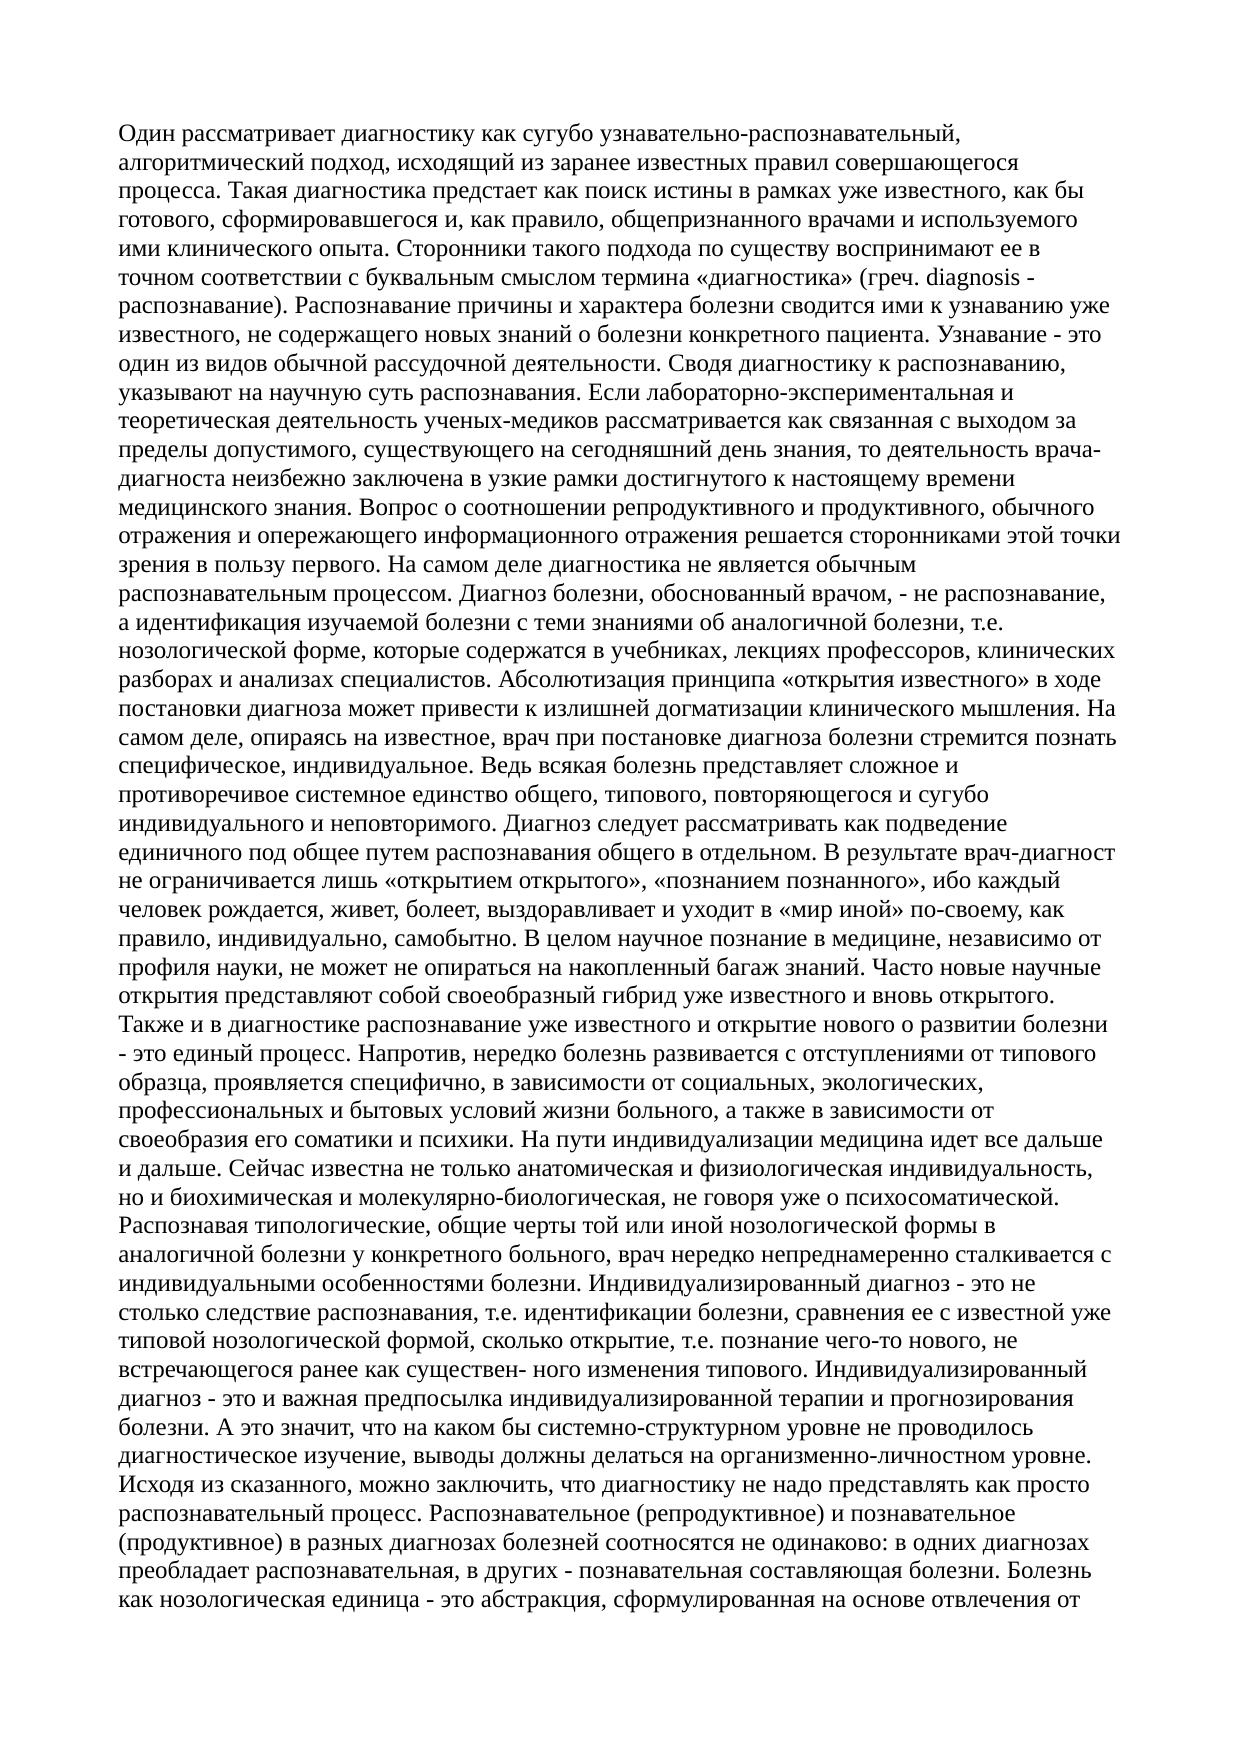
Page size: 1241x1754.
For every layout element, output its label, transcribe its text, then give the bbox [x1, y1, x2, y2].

text Один рассматривает диагностику как сугубо узнавательно-распознавательный, алгоритмический подход, исходящий из заранее известных правил совершающегося процесса. Такая диагностика предстает как поиск истины в рамках уже известного, как бы готового, сформировавшегося и, как правило, общепризнанного врачами и используемого ими клинического опыта. Сторонники такого подхода по существу воспринимают ее в точном соответствии с буквальным смыслом термина «диагностика» (греч. diagnosis - распознавание). Распознавание причины и характера болезни сводится ими к узнаванию уже известного, не содержащего новых знаний о болезни конкретного пациента. Узнавание - это один из видов обычной рассудочной деятельности. Сводя диагностику к распознаванию, указывают на научную суть распознавания. Если лабораторно-экспериментальная и теоретическая деятельность ученых-медиков рассматривается как связанная с выходом за пределы допустимого, существующего на сегодняшний день знания, то деятельность врача-диагноста неизбежно заключена в узкие рамки достигнутого к настоящему времени медицинского знания. Вопрос о соотношении репродуктивного и продуктивного, обычного отражения и опережающего информационного отражения решается сторонниками этой точки зрения в пользу первого. На самом деле диагностика не является обычным распознавательным процессом. Диагноз болезни, обоснованный врачом, - не распознавание, а идентификация изучаемой болезни с теми знаниями об аналогичной болезни, т.е. нозологической форме, которые содержатся в учебниках, лекциях профессоров, клинических разборах и анализах специалистов. Абсолютизация принципа «открытия известного» в ходе постановки диагноза может привести к излишней догматизации клинического мышления. На самом деле, опираясь на известное, врач при постановке диагноза болезни стремится познать специфическое, индивидуальное. Ведь всякая болезнь представляет сложное и противоречивое системное единство общего, типового, повторяющегося и сугубо индивидуального и неповторимого. Диагноз следует рассматривать как подведение единичного под общее путем распознавания общего в отдельном. В результате врач-диагност не ограничивается лишь «открытием открытого», «познанием познанного», ибо каждый человек рождается, живет, болеет, выздоравливает и уходит в «мир иной» по-своему, как правило, индивидуально, самобытно. В целом научное познание в медицине, независимо от профиля науки, не может не опираться на накопленный багаж знаний. Часто новые научные открытия представляют собой своеобразный гибрид уже известного и вновь открытого. Также и в диагностике распознавание уже известного и открытие нового о развитии болезни - это единый процесс. Напротив, нередко болезнь развивается с отступлениями от типового образца, проявляется специфично, в зависимости от социальных, экологических, профессиональных и бытовых условий жизни больного, а также в зависимости от своеобразия его соматики и психики. На пути индивидуализации медицина идет все дальше и дальше. Сейчас известна не только анатомическая и физиологическая индивидуальность, но и биохимическая и молекулярно-биологическая, не говоря уже о психосоматической. Распознавая типологические, общие черты той или иной нозологической формы в аналогичной болезни у конкретного больного, врач нередко непреднамеренно сталкивается с индивидуальными особенностями болезни. Индивидуализированный диагноз - это не столько следствие распознавания, т.е. идентификации болезни, сравнения ее с известной уже типовой нозологической формой, сколько открытие, т.е. познание чего-то нового, не встречающегося ранее как существен- ного изменения типового. Индивидуализированный диагноз - это и важная предпосылка индивидуализированной терапии и прогнозирования болезни. А это значит, что на каком бы системно-структурном уровне не проводилось диагностическое изучение, выводы должны делаться на организменно-личностном уровне. Исходя из сказанного, можно заключить, что диагностику не надо представлять как просто распознавательный процесс. Распознавательное (репродуктивное) и познавательное (продуктивное) в разных диагнозах болезней соотносятся не одинаково: в одних диагнозах преобладает распознавательная, в других - познавательная составляющая болезни. Болезнь как нозологическая единица - это абстракция, сформулированная на основе отвлечения от [118, 118, 1122, 1613]
